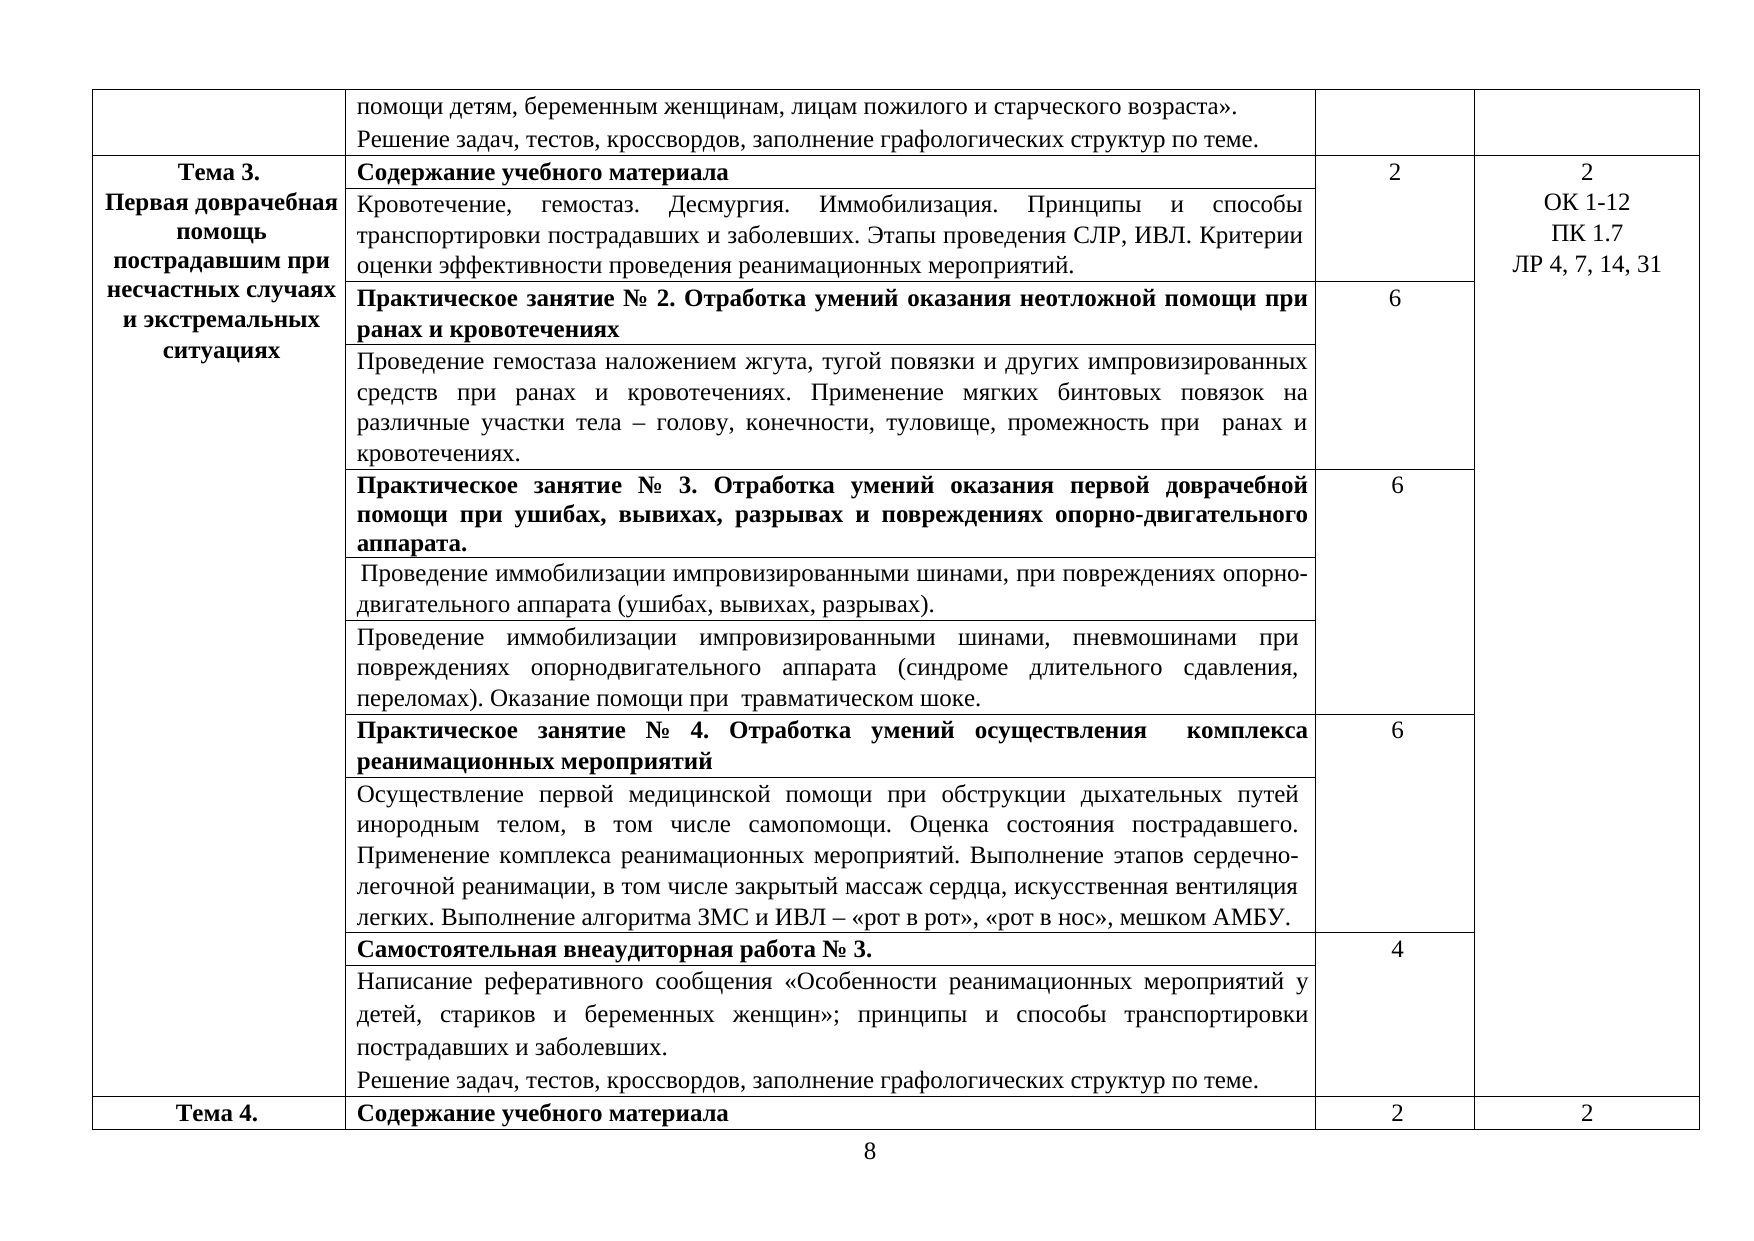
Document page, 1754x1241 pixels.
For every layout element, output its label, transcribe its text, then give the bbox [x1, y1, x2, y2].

table_cell Практическое занятие № 2. Отработка умений оказания неотложной помощи при ранах и кровотечениях [346, 282, 1315, 344]
table_cell Содержание учебного материала [346, 1097, 1315, 1128]
table_cell 4 [1316, 933, 1474, 1096]
table_cell 6 [1316, 470, 1474, 714]
table_cell Практическое занятие № 3. Отработка умений оказания первой доврачебной помощи при ушибах, вывихах, разрывах и повреждениях опорно-двигательного аппарата. [346, 470, 1315, 557]
table_cell Содержание учебного материала [346, 156, 1315, 187]
table_cell Кровотечение, гемостаз. Десмургия. Иммобилизация. Принципы и способы транспортировки пострадавших и заболевших. Этапы проведения СЛР, ИВЛ. Критерии оценки эффективности проведения реанимационных мероприятий. [346, 189, 1315, 281]
table_cell Проведение иммобилизации импровизированными шинами, пневмошинами при повреждениях опорнодвигательного аппарата (синдроме длительного сдавления, переломах). Оказание помощи при травматическом шоке. [346, 621, 1315, 714]
table_cell Проведение гемостаза наложением жгута, тугой повязки и других импровизированных средств при ранах и кровотечениях. Применение мягких бинтовых повязок на различные участки тела – голову, конечности, туловище, промежность при ранах и кровотечениях. [346, 345, 1315, 469]
table_cell Проведение иммобилизации импровизированными шинами, при повреждениях опорно-двигательного аппарата (ушибах, вывихах, разрывах). [346, 558, 1315, 620]
table_cell 2 [1316, 156, 1474, 281]
table_cell 2 [1316, 1097, 1474, 1128]
table_cell Написание реферативного сообщения «Особенности реанимационных мероприятий у детей, стариков и беременных женщин»; принципы и способы транспортировки пострадавших и заболевших. Решение задач, тестов, кроссвордов, заполнение графологических структур по теме. [346, 966, 1315, 1096]
table_cell Самостоятельная внеаудиторная работа № 3. [346, 933, 1315, 965]
table_cell 2 ОК 1-12 ПК 1.7 ЛР 4, 7, 14, 31 [1475, 156, 1699, 1096]
table_cell Тема 3. Первая доврачебная помощь пострадавшим при несчастных случаях и экстремальных ситуациях [93, 156, 345, 1096]
table_cell Осуществление первой медицинской помощи при обструкции дыхательных путей инородным телом, в том числе самопомощи. Оценка состояния пострадавшего. Применение комплекса реанимационных мероприятий. Выполнение этапов сердечно-легочной реанимации, в том числе закрытый массаж сердца, искусственная вентиляция легких. Выполнение алгоритма ЗМС и ИВЛ – «рот в рот», «рот в нос», мешком АМБУ. [346, 778, 1315, 932]
table_cell 2 [1475, 1097, 1699, 1128]
table_cell Тема 4. [93, 1097, 345, 1128]
table_cell помощи детям, беременным женщинам, лицам пожилого и старческого возраста». Решение задач, тестов, кроссвордов, заполнение графологических структур по теме. [346, 90, 1315, 155]
table_cell Практическое занятие № 4. Отработка умений осуществления комплекса реанимационных мероприятий [346, 715, 1315, 777]
table_cell 6 [1316, 715, 1474, 932]
table_cell 6 [1316, 282, 1474, 469]
